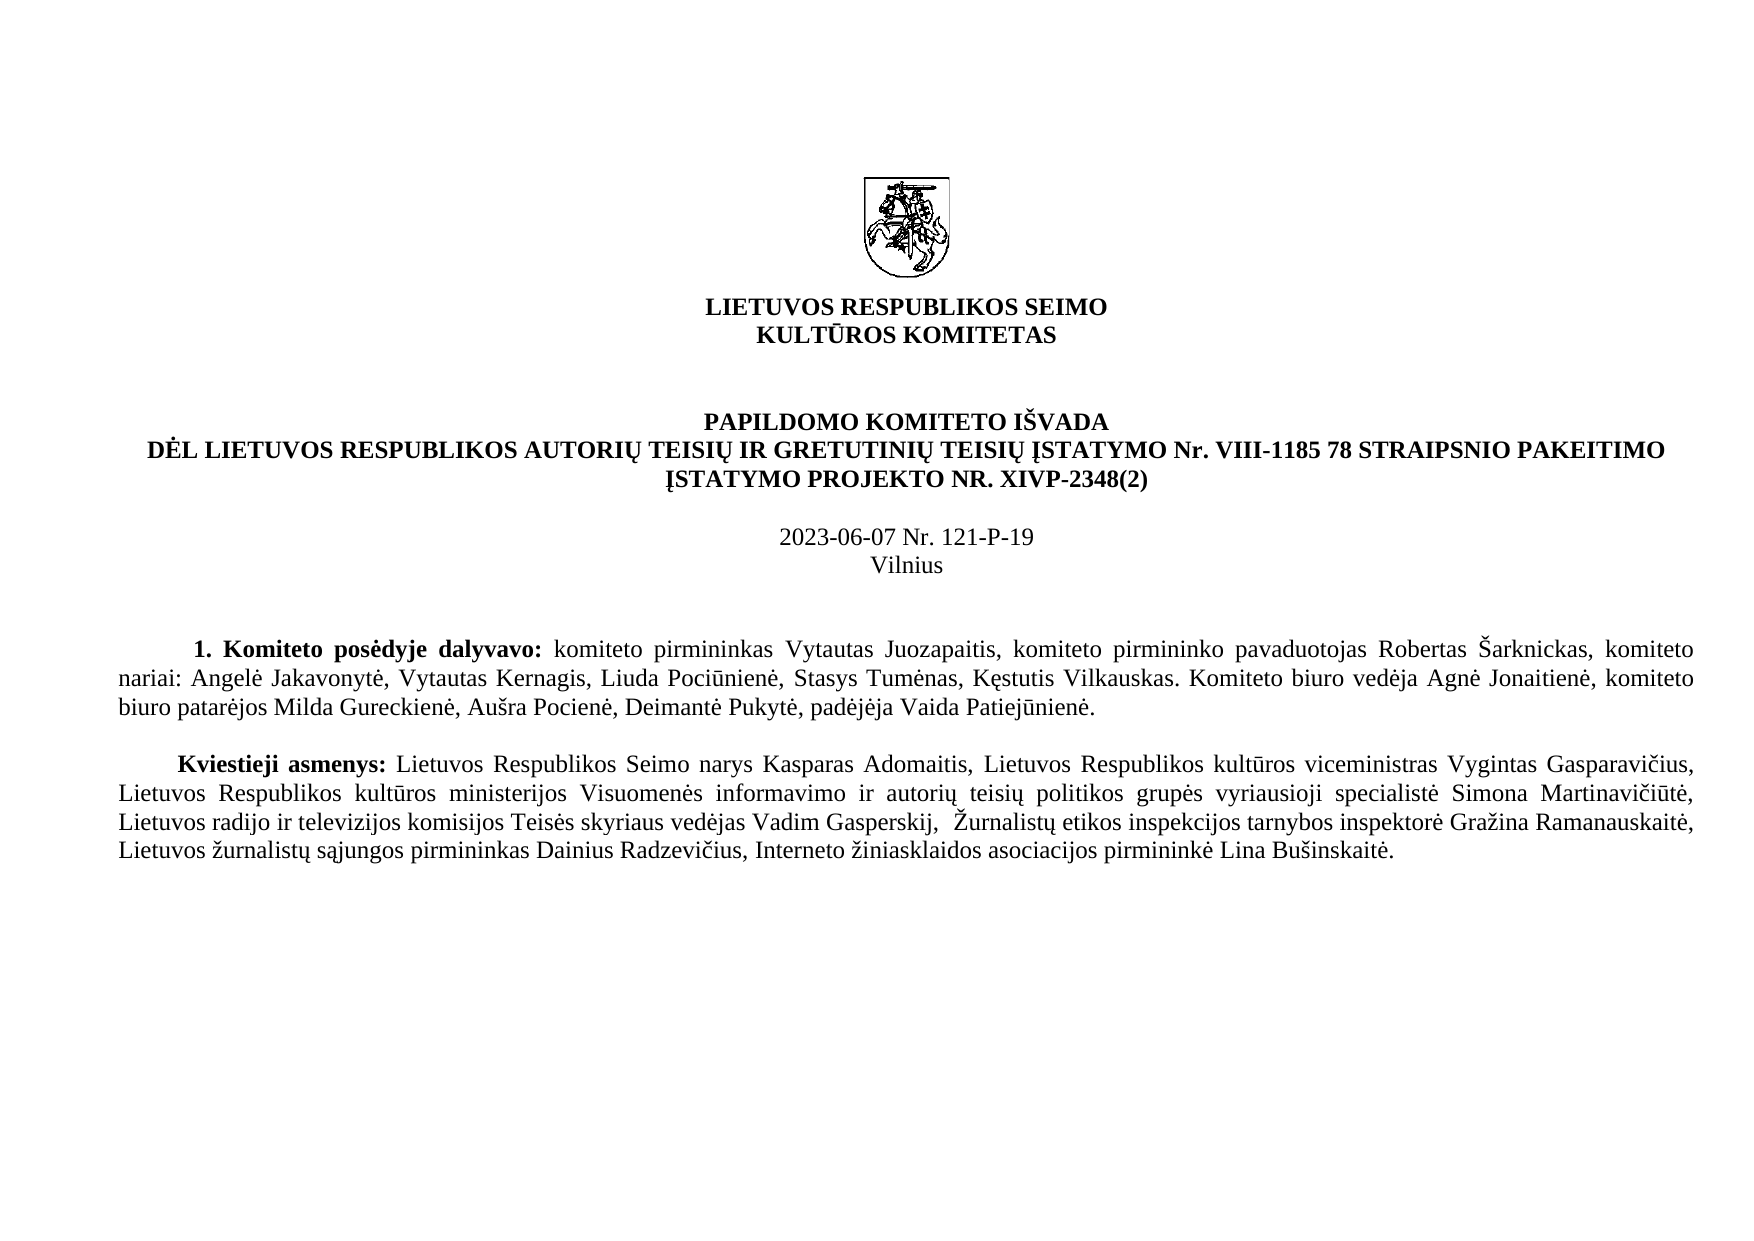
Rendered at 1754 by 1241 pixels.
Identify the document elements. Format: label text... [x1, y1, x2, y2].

text 2023-06-07 Nr. 121-P-19 [118, 522, 1695, 550]
text Kviestieji asmenys: Lietuvos Respublikos Seimo narys Kasparas Adomaitis, Lietuvos Respublikos kultūros viceministras Vygintas Gasparavičius, Lietuvos Respublikos kultūros ministerijos Visuomenės informavimo ir autorių teisių politikos grupės vyriausioji specialistė Simona Martinavičiūtė, Lietuvos radijo ir televizijos komisijos Teisės skyriaus vedėjas Vadim Gasperskij, Žurnalistų etikos inspekcijos tarnybos inspektorė Gražina Ramanauskaitė, Lietuvos žurnalistų sąjungos pirmininkas Dainius Radzevičius, Interneto žiniasklaidos asociacijos pirmininkė Lina Bušinskaitė. [118, 749, 1695, 864]
text Vilnius [118, 550, 1695, 579]
subtitle PAPILDOMO KOMITETO IŠVADA [118, 407, 1695, 435]
text kultūros komitetas [118, 320, 1695, 349]
text DĖL LIETUVOS RESPUBLIKOS AUTORIŲ TEISIŲ IR GRETUTINIŲ TEISIŲ ĮSTATYMO Nr. VIII-1185 78 STRAIPSNIO PAKEITIMO ĮSTATYMO PROJEKTO NR. XIVP-2348(2) [118, 435, 1695, 493]
text 1. Komiteto posėdyje dalyvavo: komiteto pirmininkas Vytautas Juozapaitis, komiteto pirmininko pavaduotojas Robertas Šarknickas, komiteto nariai: Angelė Jakavonytė, Vytautas Kernagis, Liuda Pociūnienė, Stasys Tumėnas, Kęstutis Vilkauskas. Komiteto biuro vedėja Agnė Jonaitienė, komiteto biuro patarėjos Milda Gureckienė, Aušra Pocienė, Deimantė Pukytė, padėjėja Vaida Patiejūnienė. [118, 634, 1695, 720]
text LIETUVOS RESPUBLIKOS SEIMO [118, 292, 1695, 320]
